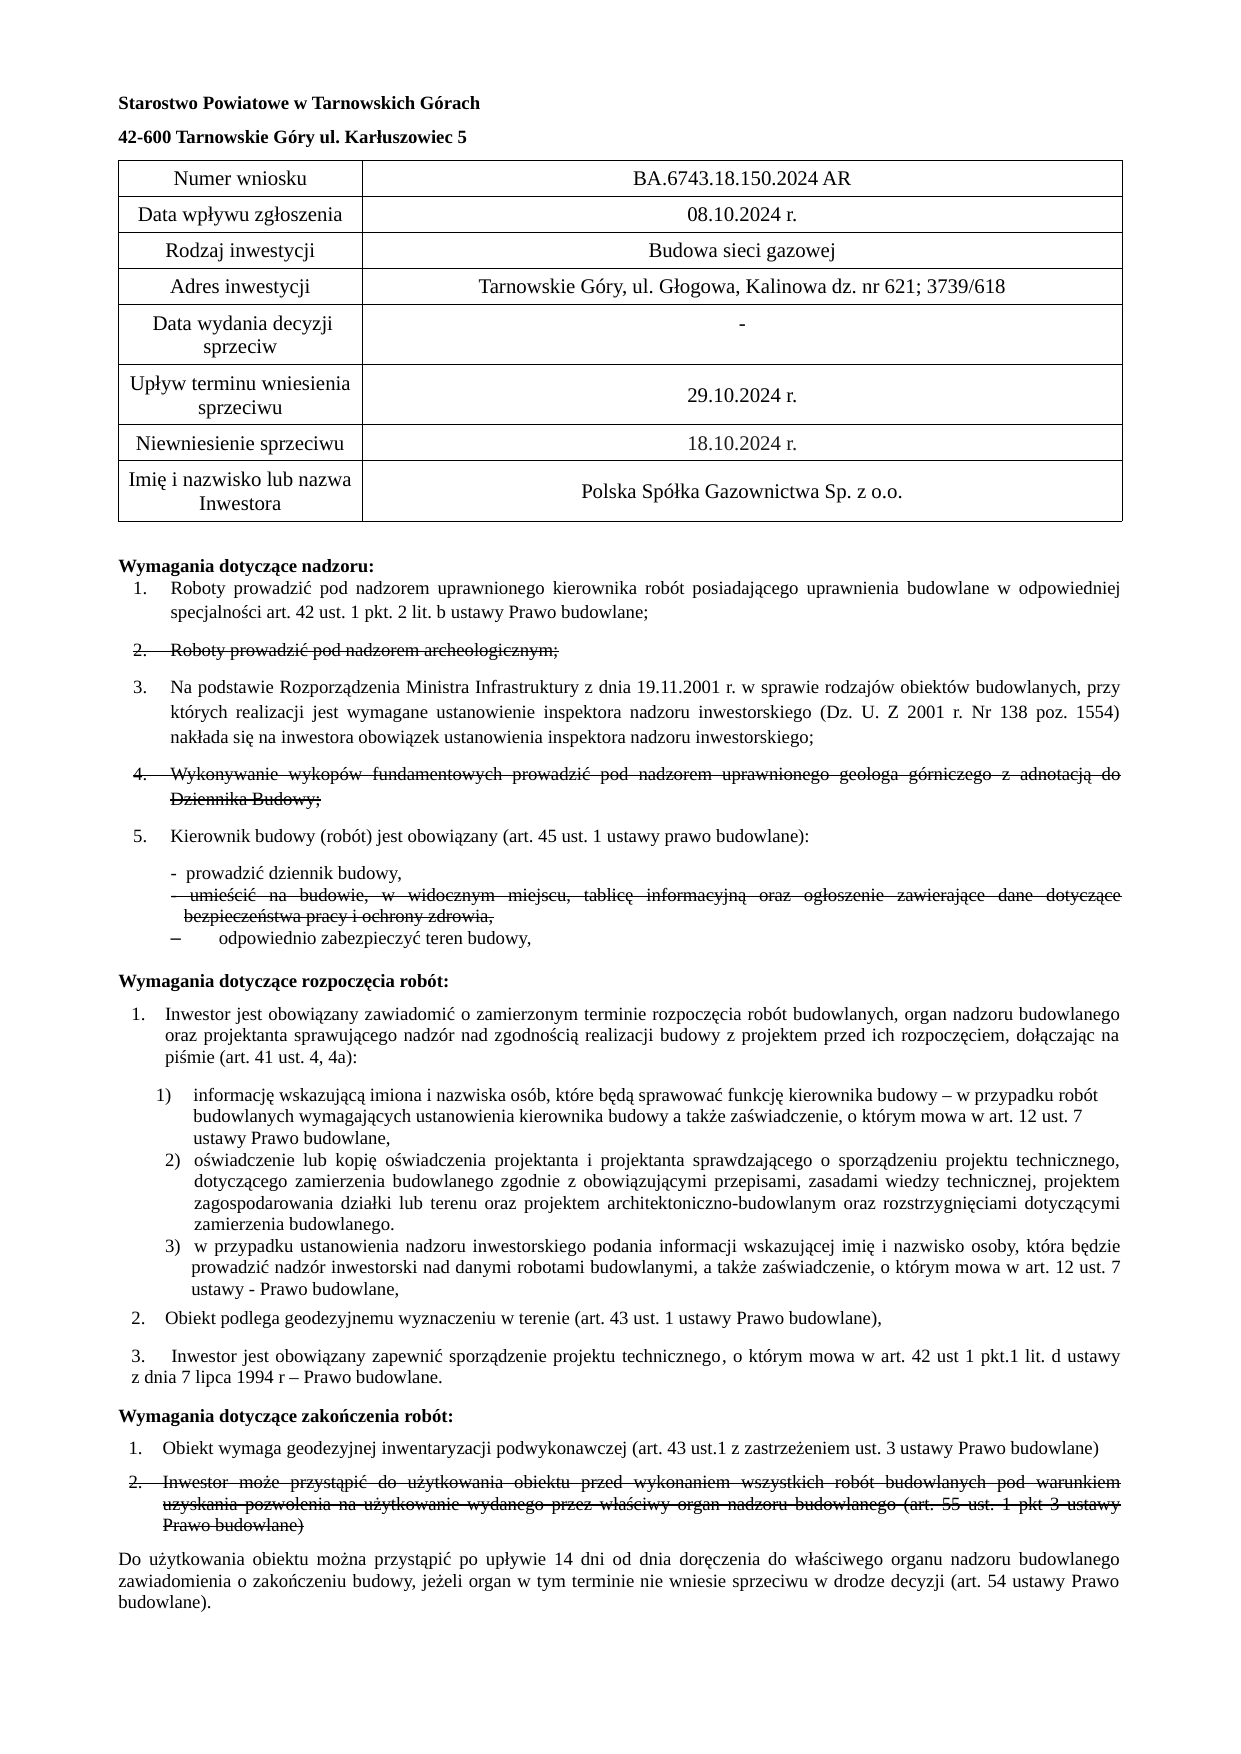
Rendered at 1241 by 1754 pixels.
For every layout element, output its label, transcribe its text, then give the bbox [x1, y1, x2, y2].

text Do użytkowania obiektu można przystąpić po upływie 14 dni od dnia doręczenia do właściwego organu nadzoru budowlanego zawiadomienia o zakończeniu budowy, jeżeli organ w tym terminie nie wniesie sprzeciwu w drodze decyzji (art. 54 ustawy Prawo budowlane). [118, 1548, 1122, 1613]
list informację wskazującą imiona i nazwiska osób, które będą sprawować funkcję kierownika budowy – w przypadku robót budowlanych wymagających ustanowienia kierownika budowy a także zaświadczenie, o którym mowa w art. 12 ust. 7 ustawy Prawo budowlane, [156, 1084, 1122, 1148]
list Roboty prowadzić pod nadzorem archeologicznym; [133, 639, 1122, 660]
table_header Numer wniosku [119, 161, 362, 196]
table_cell Data wydania decyzji sprzeciw [119, 305, 362, 364]
list oświadczenie lub kopię oświadczenia projektanta i projektanta sprawdzającego o sporządzeniu projektu technicznego, dotyczącego zamierzenia budowlanego zgodnie z obowiązującymi przepisami, zasadami wiedzy technicznej, projektem zagospodarowania działki lub terenu oraz projektem architektoniczno-budowlanym oraz rozstrzygnięciami dotyczącymi zamierzenia budowlanego. [165, 1148, 1122, 1235]
text - prowadzić dziennik budowy, [170, 862, 1122, 884]
table_cell Adres inwestycji [119, 269, 362, 304]
list Roboty prowadzić pod nadzorem uprawnionego kierownika robót posiadającego uprawnienia budowlane w odpowiedniej specjalności art. 42 ust. 1 pkt. 2 lit. b ustawy Prawo budowlane; [133, 577, 1122, 623]
table_cell Polska Spółka Gazownictwa Sp. z o.o. [363, 461, 1122, 521]
table_cell Tarnowskie Góry, ul. Głogowa, Kalinowa dz. nr 621; 3739/618 [363, 269, 1122, 304]
table_cell 29.10.2024 r. [363, 365, 1122, 424]
list Obiekt wymaga geodezyjnej inwentaryzacji podwykonawczej (art. 43 ust.1 z zastrzeżeniem ust. 3 ustawy Prawo budowlane) [128, 1437, 1122, 1458]
text - umieścić na budowie, w widocznym miejscu, tablicę informacyjną oraz ogłoszenie zawierające dane dotyczące bezpieczeństwa pracy i ochrony zdrowia, [171, 884, 1122, 896]
list Inwestor jest obowiązany zawiadomić o zamierzonym terminie rozpoczęcia robót budowlanych, organ nadzoru budowlanego oraz projektanta sprawującego nadzór nad zgodnością realizacji budowy z projektem przed ich rozpoczęciem, dołączając na piśmie (art. 41 ust. 4, 4a): [131, 1002, 1122, 1067]
list Na podstawie Rozporządzenia Ministra Infrastruktury z dnia 19.11.2001 r. w sprawie rodzajów obiektów budowlanych, przy których realizacji jest wymagane ustanowienie inspektora nadzoru inwestorskiego (Dz. U. Z 2001 r. Nr 138 poz. 1554) nakłada się na inwestora obowiązek ustanowienia inspektora nadzoru inwestorskiego; [133, 676, 1122, 747]
table_header BA.6743.18.150.2024 AR [363, 161, 1122, 196]
table_cell Rodzaj inwestycji [119, 233, 362, 268]
table_cell Budowa sieci gazowej [363, 233, 1122, 268]
text Wymagania dotyczące zakończenia robót: [118, 1405, 1122, 1426]
text Starostwo Powiatowe w Tarnowskich Górach [118, 92, 1122, 113]
list odpowiednio zabezpieczyć teren budowy, [170, 927, 1122, 948]
list Kierownik budowy (robót) jest obowiązany (art. 45 ust. 1 ustawy prawo budowlane): [133, 825, 1122, 847]
text 42-600 Tarnowskie Góry ul. Karłuszowiec 5 [118, 126, 1122, 147]
table_cell 18.10.2024 r. [363, 425, 1122, 460]
text 3) w przypadku ustanowienia nadzoru inwestorskiego podania informacji wskazującej imię i nazwisko osoby, która będzie prowadzić nadzór inwestorski nad danymi robotami budowlanymi, a także zaświadczenie, o którym mowa w art. 12 ust. 7 ustawy - Prawo budowlane, [165, 1235, 1122, 1299]
table_cell - [363, 305, 1122, 364]
table_cell 08.10.2024 r. [363, 197, 1122, 232]
table_cell Imię i nazwisko lub nazwa Inwestora [119, 461, 362, 521]
list Inwestor może przystąpić do użytkowania obiektu przed wykonaniem wszystkich robót budowlanych pod warunkiem uzyskania pozwolenia na użytkowanie wydanego przez właściwy organ nadzoru budowlanego (art. 55 ust. 1 pkt 3 ustawy Prawo budowlane) [128, 1471, 1122, 1536]
table_cell Niewniesienie sprzeciwu [119, 425, 362, 460]
table_cell Data wpływu zgłoszenia [119, 197, 362, 232]
text Wymagania dotyczące rozpoczęcia robót: [118, 970, 1122, 992]
table_cell Upływ terminu wniesienia sprzeciwu [119, 365, 362, 424]
text - umieścić na budowie, w widocznym miejscu, tablicę informacyjną oraz ogłoszenie zawierające dane dotyczące bezpieczeństwa pracy i ochrony zdrowia, [171, 897, 1122, 927]
text Wymagania dotyczące nadzoru: [118, 555, 1122, 577]
list Wykonywanie wykopów fundamentowych prowadzić pod nadzorem uprawnionego geologa górniczego z adnotacją do Dziennika Budowy; [133, 763, 1122, 809]
list Obiekt podlega geodezyjnemu wyznaczeniu w terenie (art. 43 ust. 1 ustawy Prawo budowlane), [131, 1307, 1122, 1328]
text 3. Inwestor jest obowiązany zapewnić sporządzenie projektu technicznego, o którym mowa w art. 42 ust 1 pkt.1 lit. d ustawy z dnia 7 lipca 1994 r – Prawo budowlane. [131, 1345, 1122, 1388]
